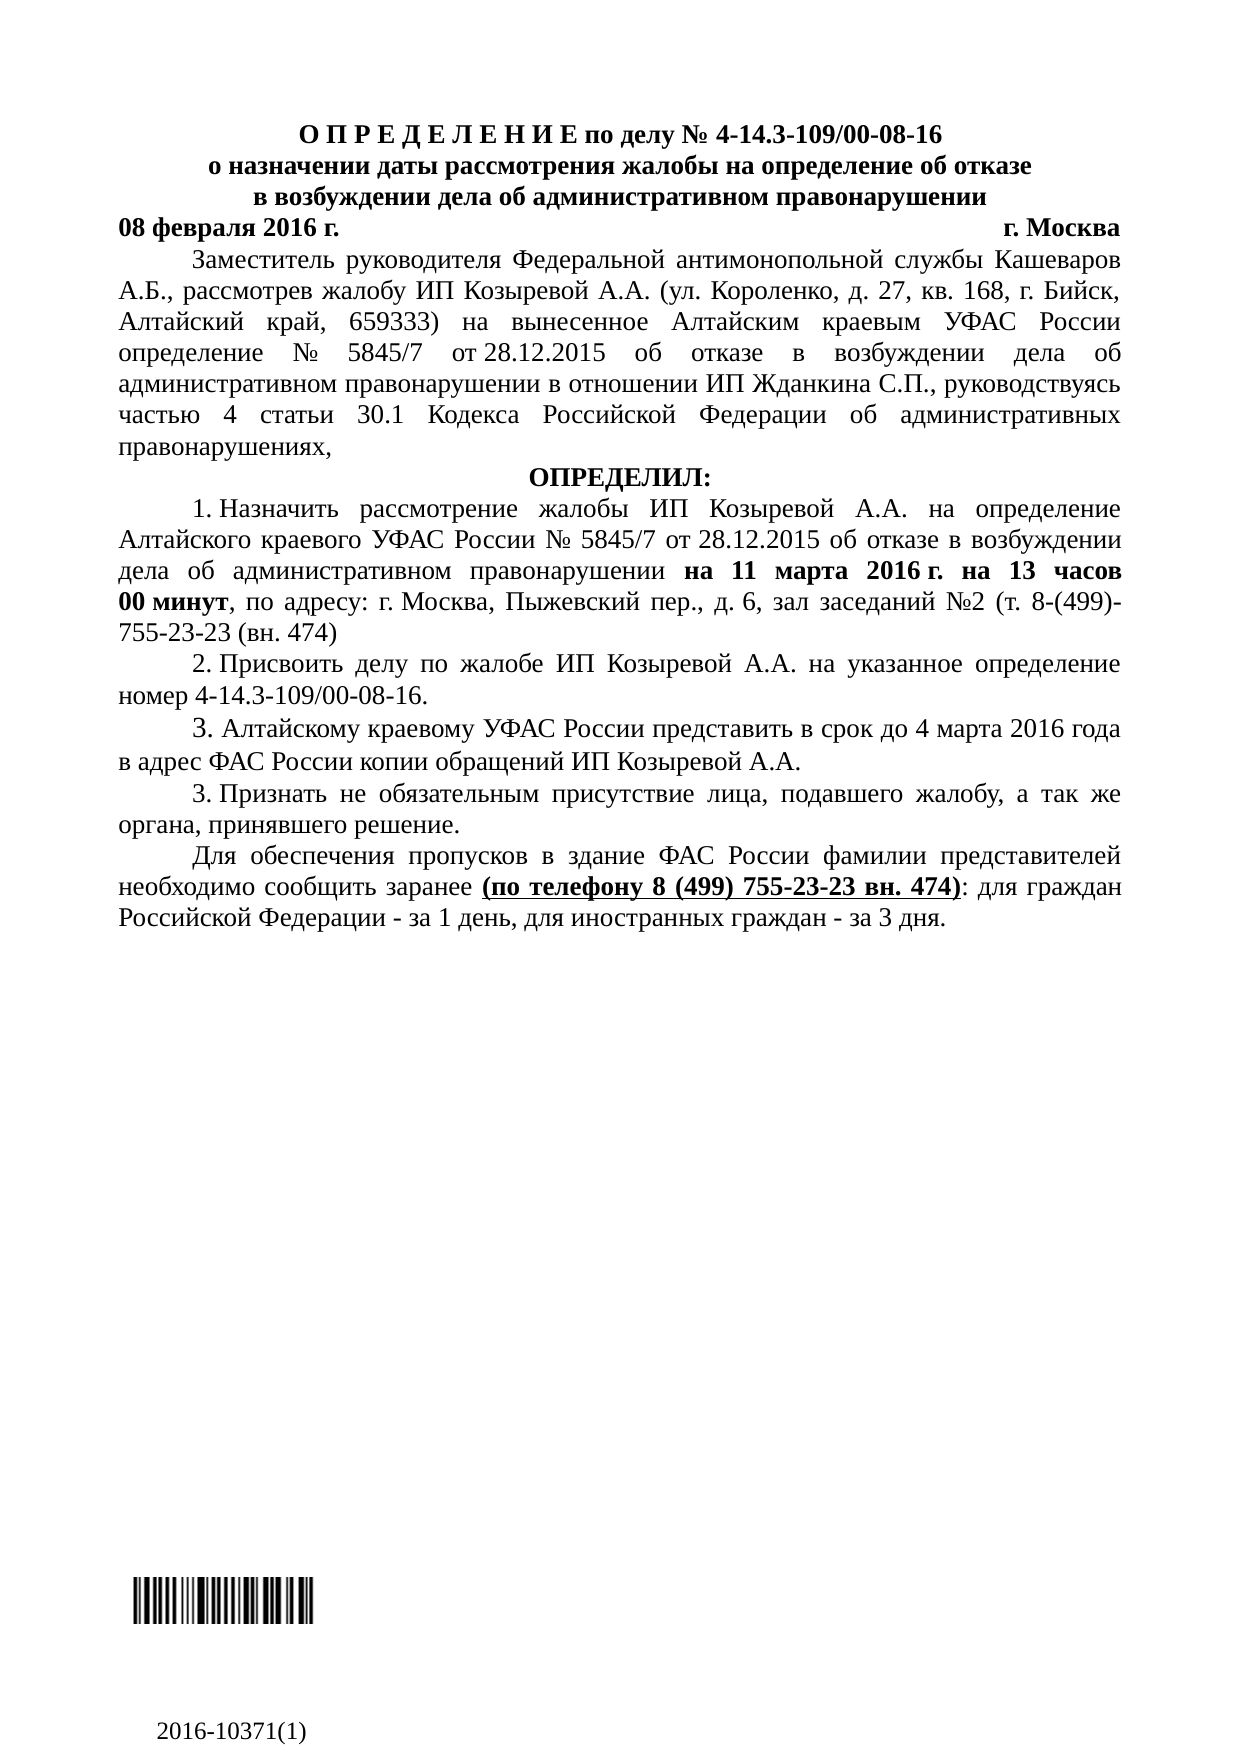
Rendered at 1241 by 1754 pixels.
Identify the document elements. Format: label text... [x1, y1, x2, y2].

text 3. Признать не обязательным присутствие лица, подавшего жалобу, а так же органа, принявшего решение. [118, 777, 1122, 839]
text 08 февраля 2016 г. г. Москва [118, 212, 1122, 243]
subtitle О П Р Е Д Е Л Е Н И Е по делу № 4-14.3-109/00-08-16 [118, 118, 1122, 149]
picture [118, 1577, 331, 1624]
text о назначении даты рассмотрения жалобы на определение об отказе в возбуждении дела об административном правонарушении [118, 149, 1122, 212]
text ОПРЕДЕЛИЛ: [118, 461, 1122, 492]
text 3. Алтайскому краевому УФАС России представить в срок до 4 марта 2016 года в адрес ФАС России копии обращений ИП Козыревой А.А. [118, 710, 1122, 777]
text Для обеспечения пропусков в здание ФАС России фамилии представителей необходимо сообщить заранее (по телефону 8 (499) 755-23-23 вн. 474): для граждан Российской Федерации - за 1 день, для иностранных граждан - за 3 дня. [118, 839, 1122, 933]
text 2. Присвоить делу по жалобе ИП Козыревой А.А. на указанное определение номер 4-14.3-109/00-08-16. [118, 648, 1122, 710]
text 1. Назначить рассмотрение жалобы ИП Козыревой А.А. на определение Алтайского краевого УФАС России № 5845/7 от 28.12.2015 об отказе в возбуждении дела об административном правонарушении на 11 марта 2016 г. на 13 часов 00 минут, по адресу: г. Москва, Пыжевский пер., д. 6, зал заседаний №2 (т. 8-(499)-755-23-23 (вн. 474) [118, 492, 1122, 648]
text Заместитель руководителя Федеральной антимонопольной службы Кашеваров А.Б., рассмотрев жалобу ИП Козыревой А.А. (ул. Короленко, д. 27, кв. 168, г. Бийск, Алтайский край, 659333) на вынесенное Алтайским краевым УФАС России определение № 5845/7 от 28.12.2015 об отказе в возбуждении дела об административном правонарушении в отношении ИП Жданкина С.П., руководствуясь частью 4 статьи 30.1 Кодекса Российской Федерации об административных правонарушениях, [118, 243, 1122, 461]
